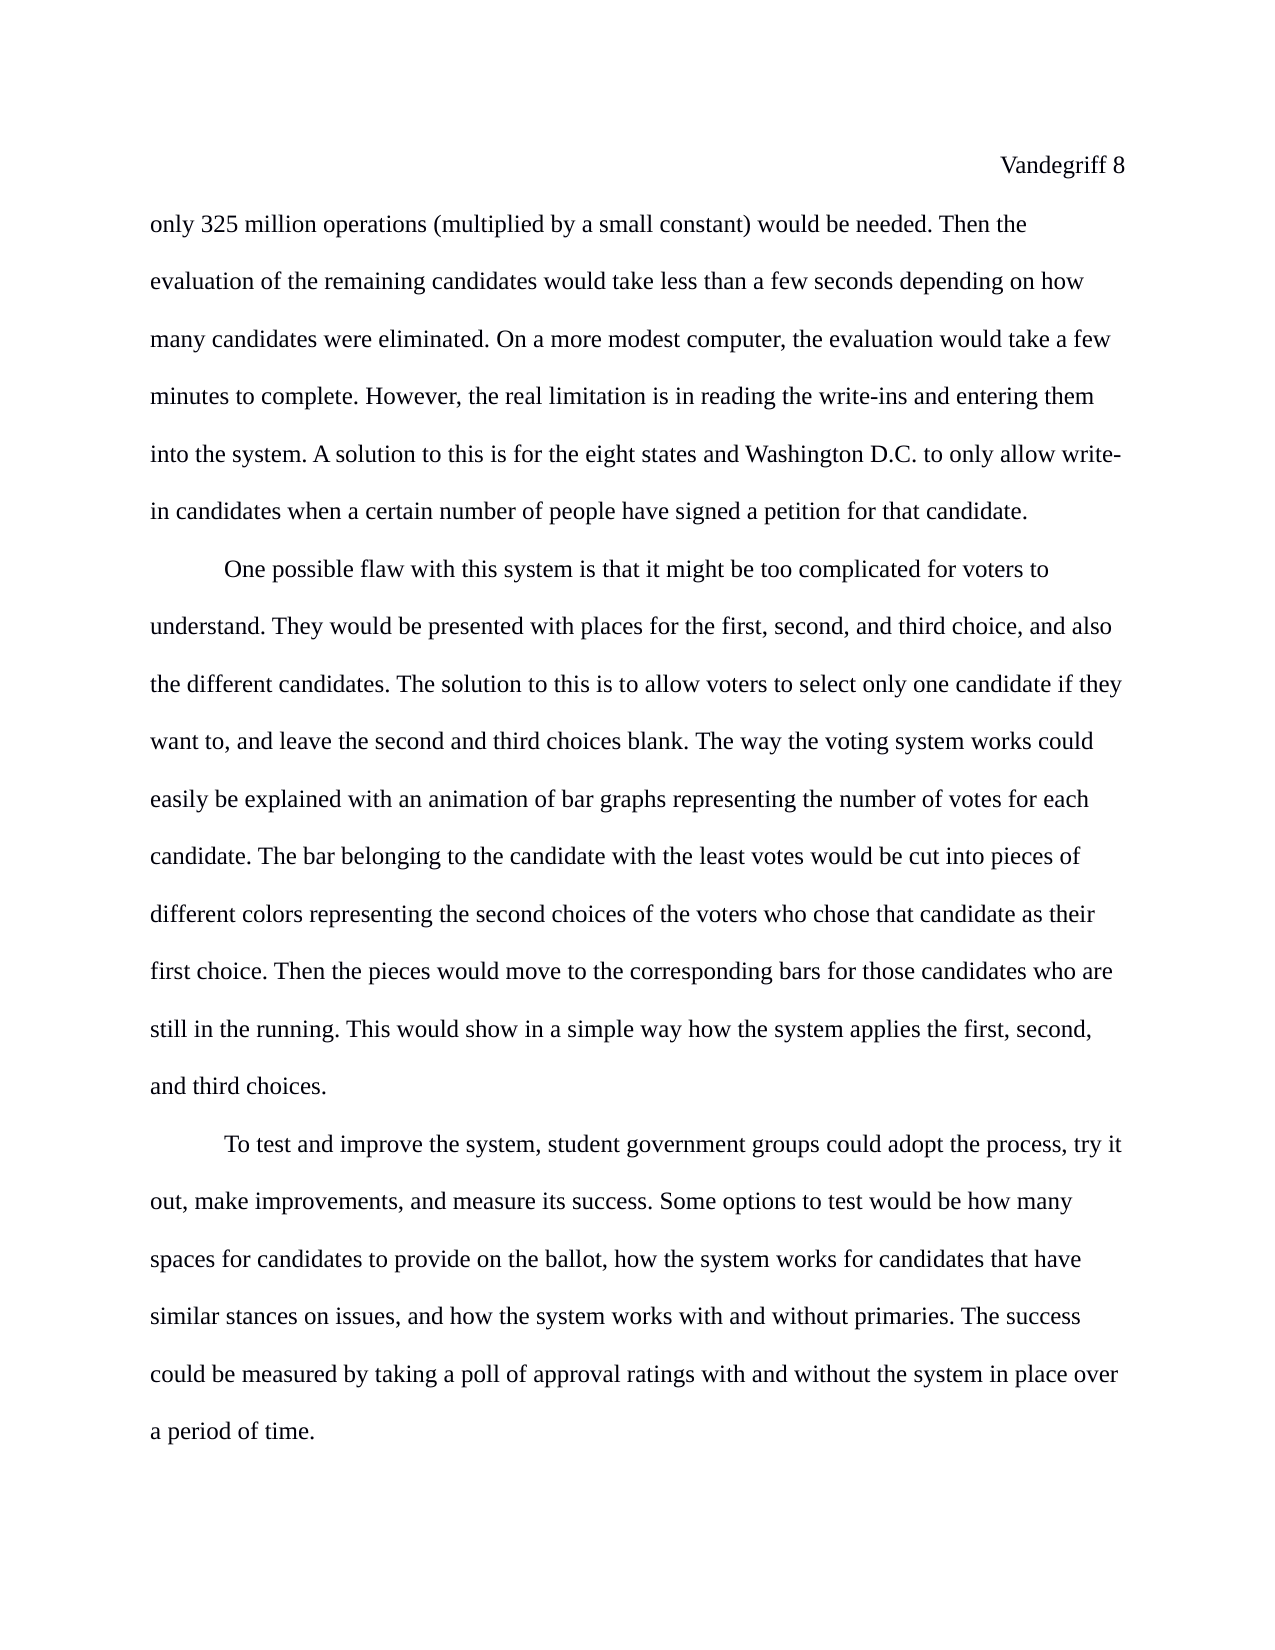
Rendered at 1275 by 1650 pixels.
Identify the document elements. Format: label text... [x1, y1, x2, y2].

text To test and improve the system, student government groups could adopt the process, try it out, make improvements, and measure its success. Some options to test would be how many spaces for candidates to provide on the ballot, how the system works for candidates that have similar stances on issues, and how the system works with and without primaries. The success could be measured by taking a poll of approval ratings with and without the system in place over a period of time. [150, 1129, 1125, 1445]
text only 325 million operations (multiplied by a small constant) would be needed. Then the evaluation of the remaining candidates would take less than a few seconds depending on how many candidates were eliminated. On a more modest computer, the evaluation would take a few minutes to complete. However, the real limitation is in reading the write-ins and entering them into the system. A solution to this is for the eight states and Washington D.C. to only allow write-in candidates when a certain number of people have signed a petition for that candidate. [150, 209, 1125, 525]
text One possible flaw with this system is that it might be too complicated for voters to understand. They would be presented with places for the first, second, and third choice, and also the different candidates. The solution to this is to allow voters to select only one candidate if they want to, and leave the second and third choices blank. The way the voting system works could easily be explained with an animation of bar graphs representing the number of votes for each candidate. The bar belonging to the candidate with the least votes would be cut into pieces of different colors representing the second choices of the voters who chose that candidate as their first choice. Then the pieces would move to the corresponding bars for those candidates who are still in the running. This would show in a simple way how the system applies the first, second, and third choices. [150, 554, 1125, 1100]
